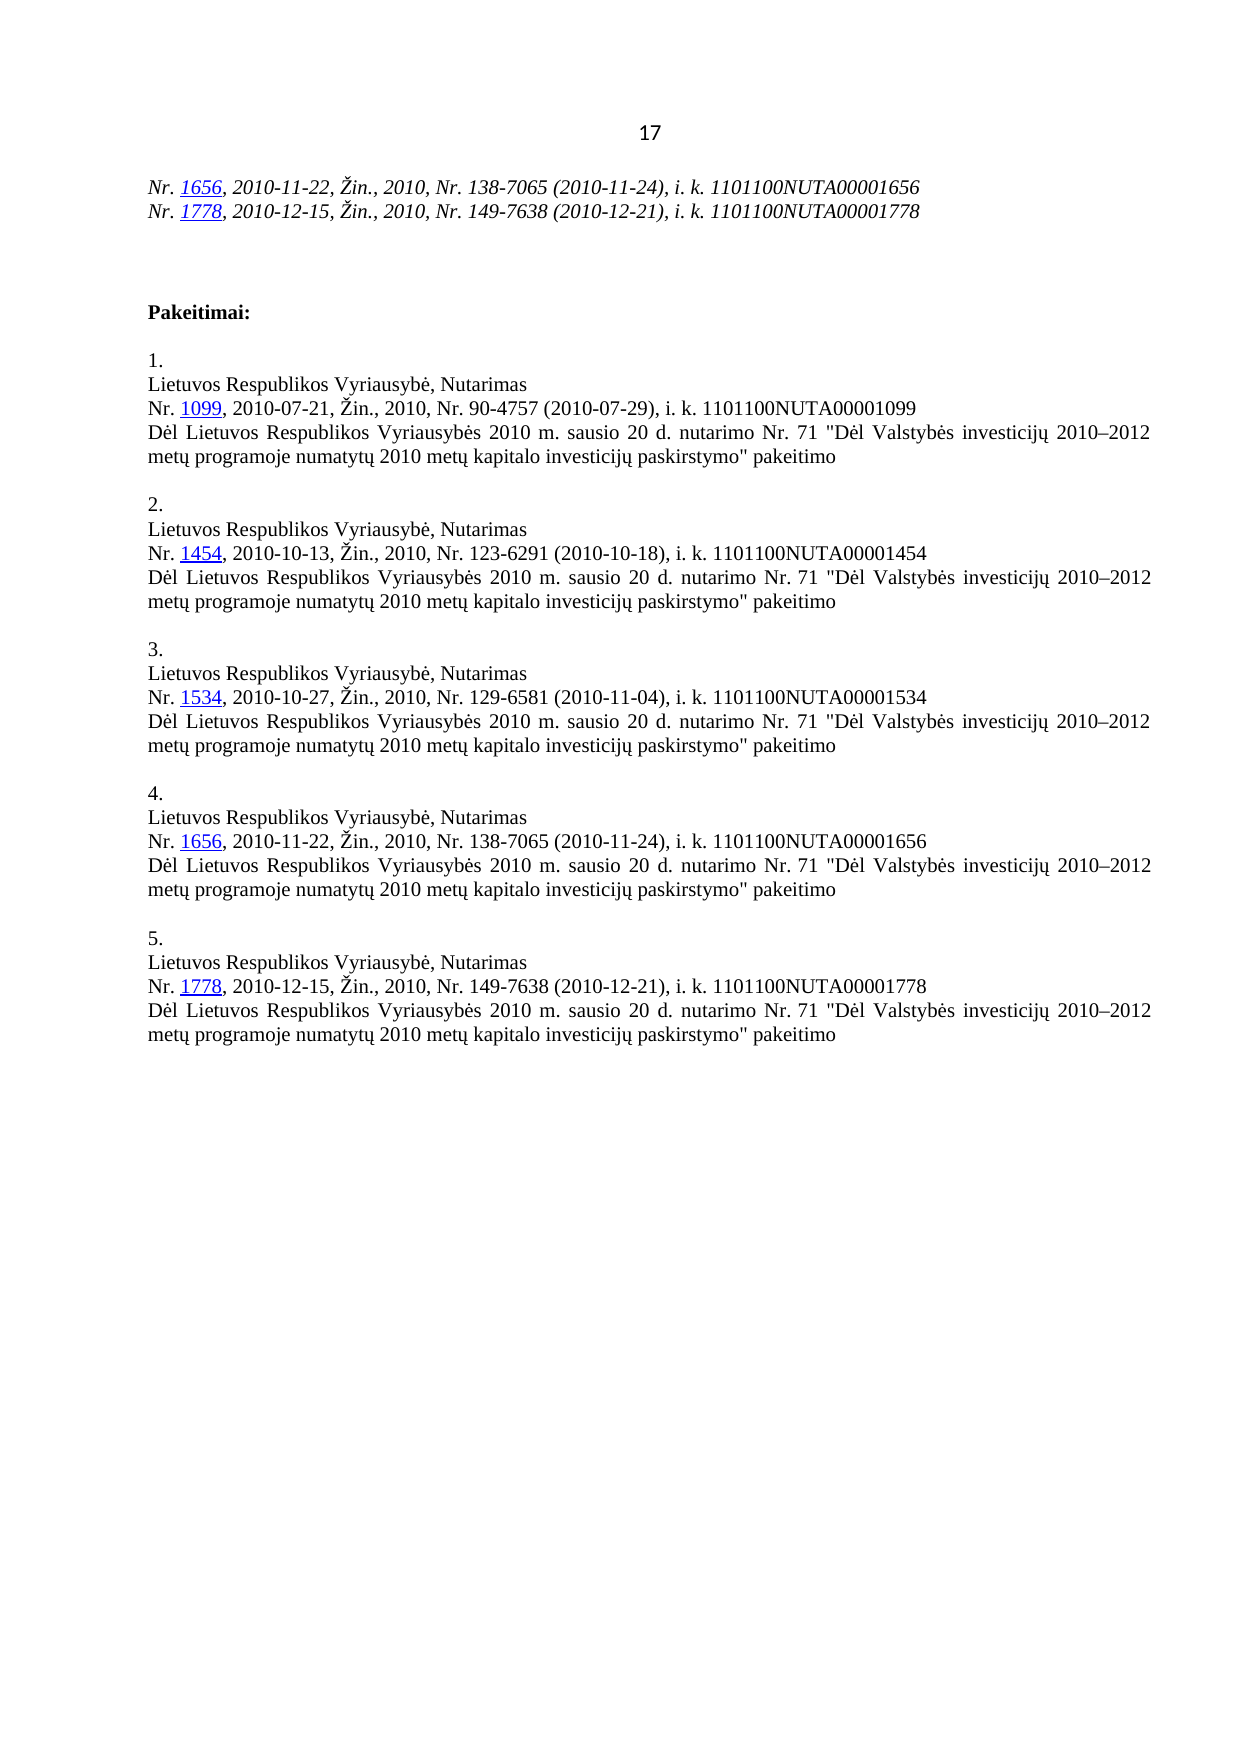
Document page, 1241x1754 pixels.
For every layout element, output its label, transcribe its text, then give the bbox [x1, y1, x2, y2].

text Nr. 1778, 2010-12-15, Žin., 2010, Nr. 149-7638 (2010-12-21), i. k. 1101100NUTA00001778 [148, 974, 1152, 998]
text Nr. 1454, 2010-10-13, Žin., 2010, Nr. 123-6291 (2010-10-18), i. k. 1101100NUTA00001454 [148, 541, 1152, 564]
text 2. [148, 492, 1152, 516]
text Dėl Lietuvos Respublikos Vyriausybės 2010 m. sausio 20 d. nutarimo Nr. 71 "Dėl Valstybės investicijų 2010–2012 metų programoje numatytų 2010 metų kapitalo investicijų paskirstymo" pakeitimo [148, 420, 1152, 468]
text Dėl Lietuvos Respublikos Vyriausybės 2010 m. sausio 20 d. nutarimo Nr. 71 "Dėl Valstybės investicijų 2010–2012 metų programoje numatytų 2010 metų kapitalo investicijų paskirstymo" pakeitimo [148, 564, 1152, 613]
text Lietuvos Respublikos Vyriausybė, Nutarimas [148, 516, 1152, 541]
text Pakeitimai: [148, 300, 1152, 324]
text Lietuvos Respublikos Vyriausybė, Nutarimas [148, 372, 1152, 396]
text 1. [148, 348, 1152, 372]
text Nr. 1534, 2010-10-27, Žin., 2010, Nr. 129-6581 (2010-11-04), i. k. 1101100NUTA00001534 [148, 685, 1152, 709]
text Nr. 1778, 2010-12-15, Žin., 2010, Nr. 149-7638 (2010-12-21), i. k. 1101100NUTA00001778 [148, 199, 1152, 223]
text Lietuvos Respublikos Vyriausybė, Nutarimas [148, 805, 1152, 829]
text 3. [148, 637, 1152, 661]
text Dėl Lietuvos Respublikos Vyriausybės 2010 m. sausio 20 d. nutarimo Nr. 71 "Dėl Valstybės investicijų 2010–2012 metų programoje numatytų 2010 metų kapitalo investicijų paskirstymo" pakeitimo [148, 853, 1152, 901]
text Nr. 1099, 2010-07-21, Žin., 2010, Nr. 90-4757 (2010-07-29), i. k. 1101100NUTA00001099 [148, 396, 1152, 420]
text Nr. 1656, 2010-11-22, Žin., 2010, Nr. 138-7065 (2010-11-24), i. k. 1101100NUTA00001656 [148, 829, 1152, 853]
text 4. [148, 781, 1152, 805]
text Lietuvos Respublikos Vyriausybė, Nutarimas [148, 661, 1152, 685]
text Nr. 1656, 2010-11-22, Žin., 2010, Nr. 138-7065 (2010-11-24), i. k. 1101100NUTA00001656 [148, 175, 1152, 199]
text Dėl Lietuvos Respublikos Vyriausybės 2010 m. sausio 20 d. nutarimo Nr. 71 "Dėl Valstybės investicijų 2010–2012 metų programoje numatytų 2010 metų kapitalo investicijų paskirstymo" pakeitimo [148, 709, 1152, 757]
text 5. [148, 926, 1152, 949]
text Dėl Lietuvos Respublikos Vyriausybės 2010 m. sausio 20 d. nutarimo Nr. 71 "Dėl Valstybės investicijų 2010–2012 metų programoje numatytų 2010 metų kapitalo investicijų paskirstymo" pakeitimo [148, 998, 1152, 1046]
text Lietuvos Respublikos Vyriausybė, Nutarimas [148, 949, 1152, 974]
